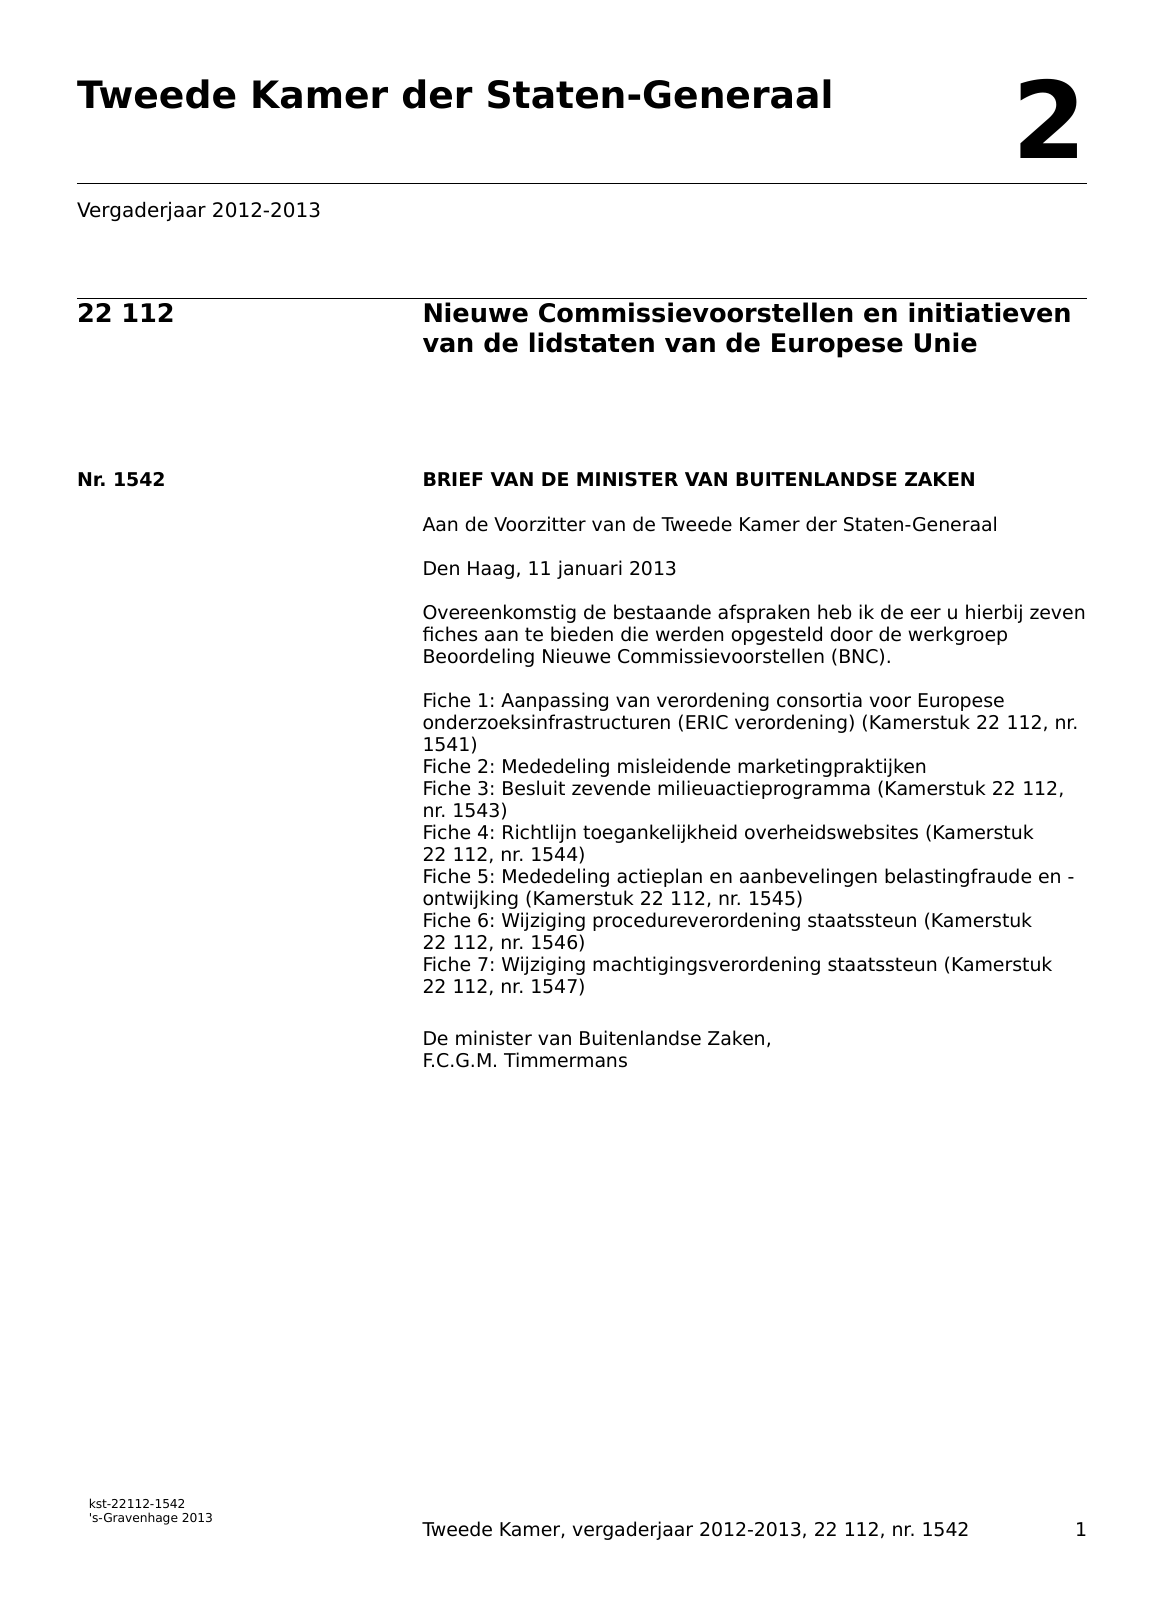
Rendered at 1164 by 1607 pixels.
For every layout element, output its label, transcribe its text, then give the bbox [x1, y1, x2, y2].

table_header 2 [886, 59, 1087, 183]
text Fiche 5: Mededeling actieplan en aanbevelingen belastingfraude en -ontwijking (Kamerstuk 22 112, nr. 1545) [422, 866, 1087, 910]
text kst-22112-1542 [88, 1497, 323, 1511]
table_cell Vergaderjaar 2012-2013 [77, 184, 1087, 298]
text Fiche 3: Besluit zevende milieuactieprogramma (Kamerstuk 22 112, nr. 1543) [422, 778, 1087, 822]
text 's-Gravenhage 2013 [88, 1511, 323, 1525]
text Fiche 6: Wijziging procedureverordening staatssteun (Kamerstuk 22 112, nr. 1546) [422, 910, 1087, 954]
text Aan de Voorzitter van de Tweede Kamer der Staten-Generaal [422, 513, 1087, 536]
text Overeenkomstig de bestaande afspraken heb ik de eer u hierbij zeven fiches aan te bieden die werden opgesteld door de werkgroep Beoordeling Nieuwe Commissievoorstellen (BNC). [422, 602, 1087, 668]
subtitle 22 112 Nieuwe Commissievoorstellen en initiatieven van de lidstaten van de Europese Unie [77, 299, 1087, 358]
text Fiche 7: Wijziging machtigingsverordening staatssteun (Kamerstuk 22 112, nr. 1547) [422, 954, 1087, 998]
text Fiche 4: Richtlijn toegankelijkheid overheidswebsites (Kamerstuk 22 112, nr. 1544) [422, 822, 1087, 866]
text Fiche 2: Mededeling misleidende marketingpraktijken [422, 756, 1087, 778]
table_header Tweede Kamer der Staten-Generaal [77, 59, 886, 183]
subtitle Nr. 1542 BRIEF VAN DE MINISTER VAN BUITENLANDSE ZAKEN [77, 469, 1087, 491]
text Den Haag, 11 januari 2013 [422, 558, 1087, 580]
text Fiche 1: Aanpassing van verordening consortia voor Europese onderzoeksinfrastructuren (ERIC verordening) (Kamerstuk 22 112, nr. 1541) [422, 690, 1087, 756]
text De minister van Buitenlandse Zaken, F.C.G.M. Timmermans [422, 1028, 1087, 1072]
